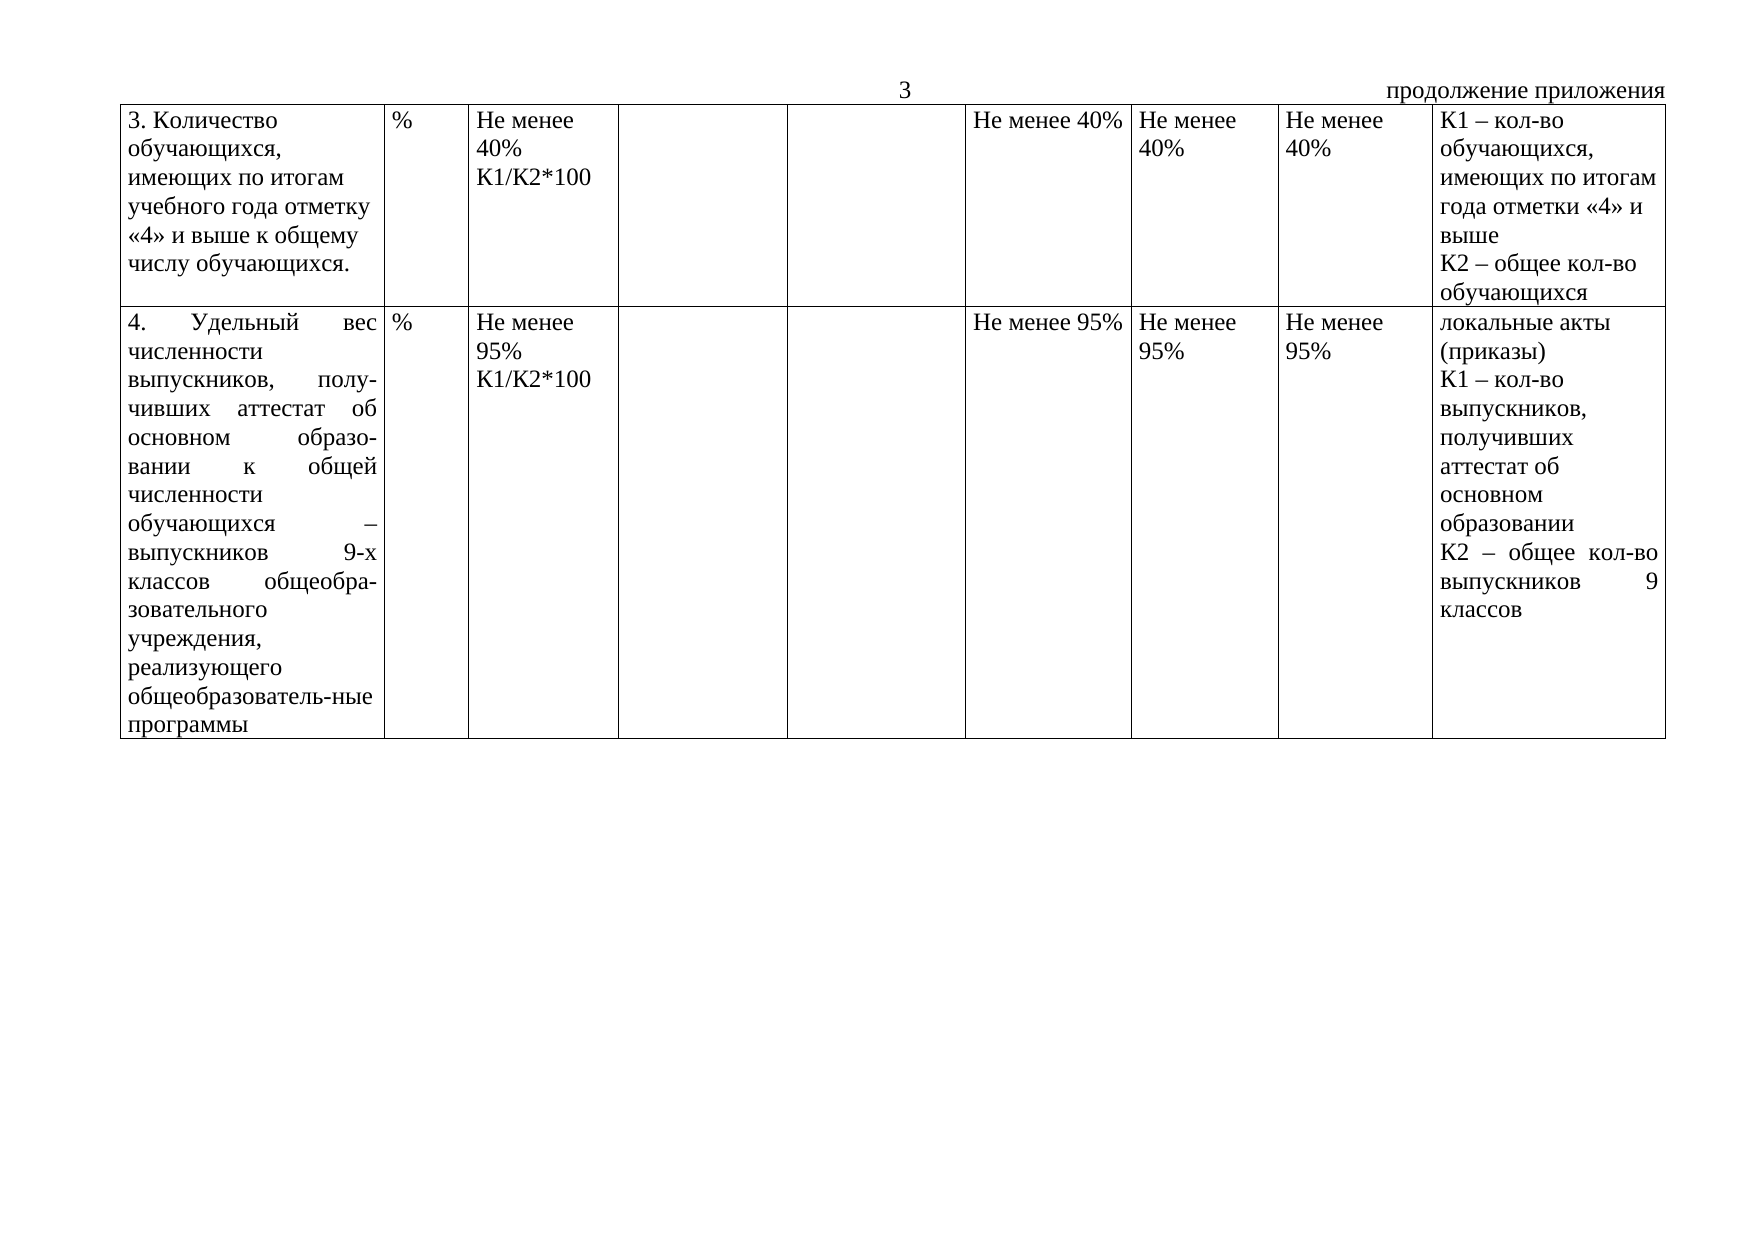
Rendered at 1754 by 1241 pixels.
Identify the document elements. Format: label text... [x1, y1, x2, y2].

table_cell [619, 105, 787, 306]
table_cell [788, 307, 965, 738]
table_cell [788, 105, 965, 306]
table_cell локальные акты (приказы) К1 – кол-во выпускников, получивших аттестат об основном образовании К2 – общее кол-во выпускников 9 классов [1433, 307, 1665, 738]
table_cell 4. Удельный вес численности выпускников, полу-чивших аттестат об основном образо-вании к общей численности обучающихся – выпускников 9-х классов общеобра-зовательного учреждения, реализующего общеобразователь-ные программы [121, 307, 384, 738]
table_cell 3. Количество обучающихся, имеющих по итогам учебного года отметку «4» и выше к общему числу обучающихся. [121, 105, 384, 306]
table_cell Не менее 95% К1/К2*100 [469, 307, 618, 738]
table_cell Не менее 95% [1132, 307, 1278, 738]
table_cell Не менее 40% [1132, 105, 1278, 306]
table_cell % [385, 307, 468, 738]
table_cell Не менее 95% [966, 307, 1131, 738]
table_cell К1 – кол-во обучающихся, имеющих по итогам года отметки «4» и выше К2 – общее кол-во обучающихся [1433, 105, 1665, 306]
table_cell % [385, 105, 468, 306]
table_cell Не менее 40% К1/К2*100 [469, 105, 618, 306]
table_cell [619, 307, 787, 738]
table_cell Не менее 95% [1279, 307, 1432, 738]
table_cell Не менее 40% [1279, 105, 1432, 306]
table_cell Не менее 40% [966, 105, 1131, 306]
